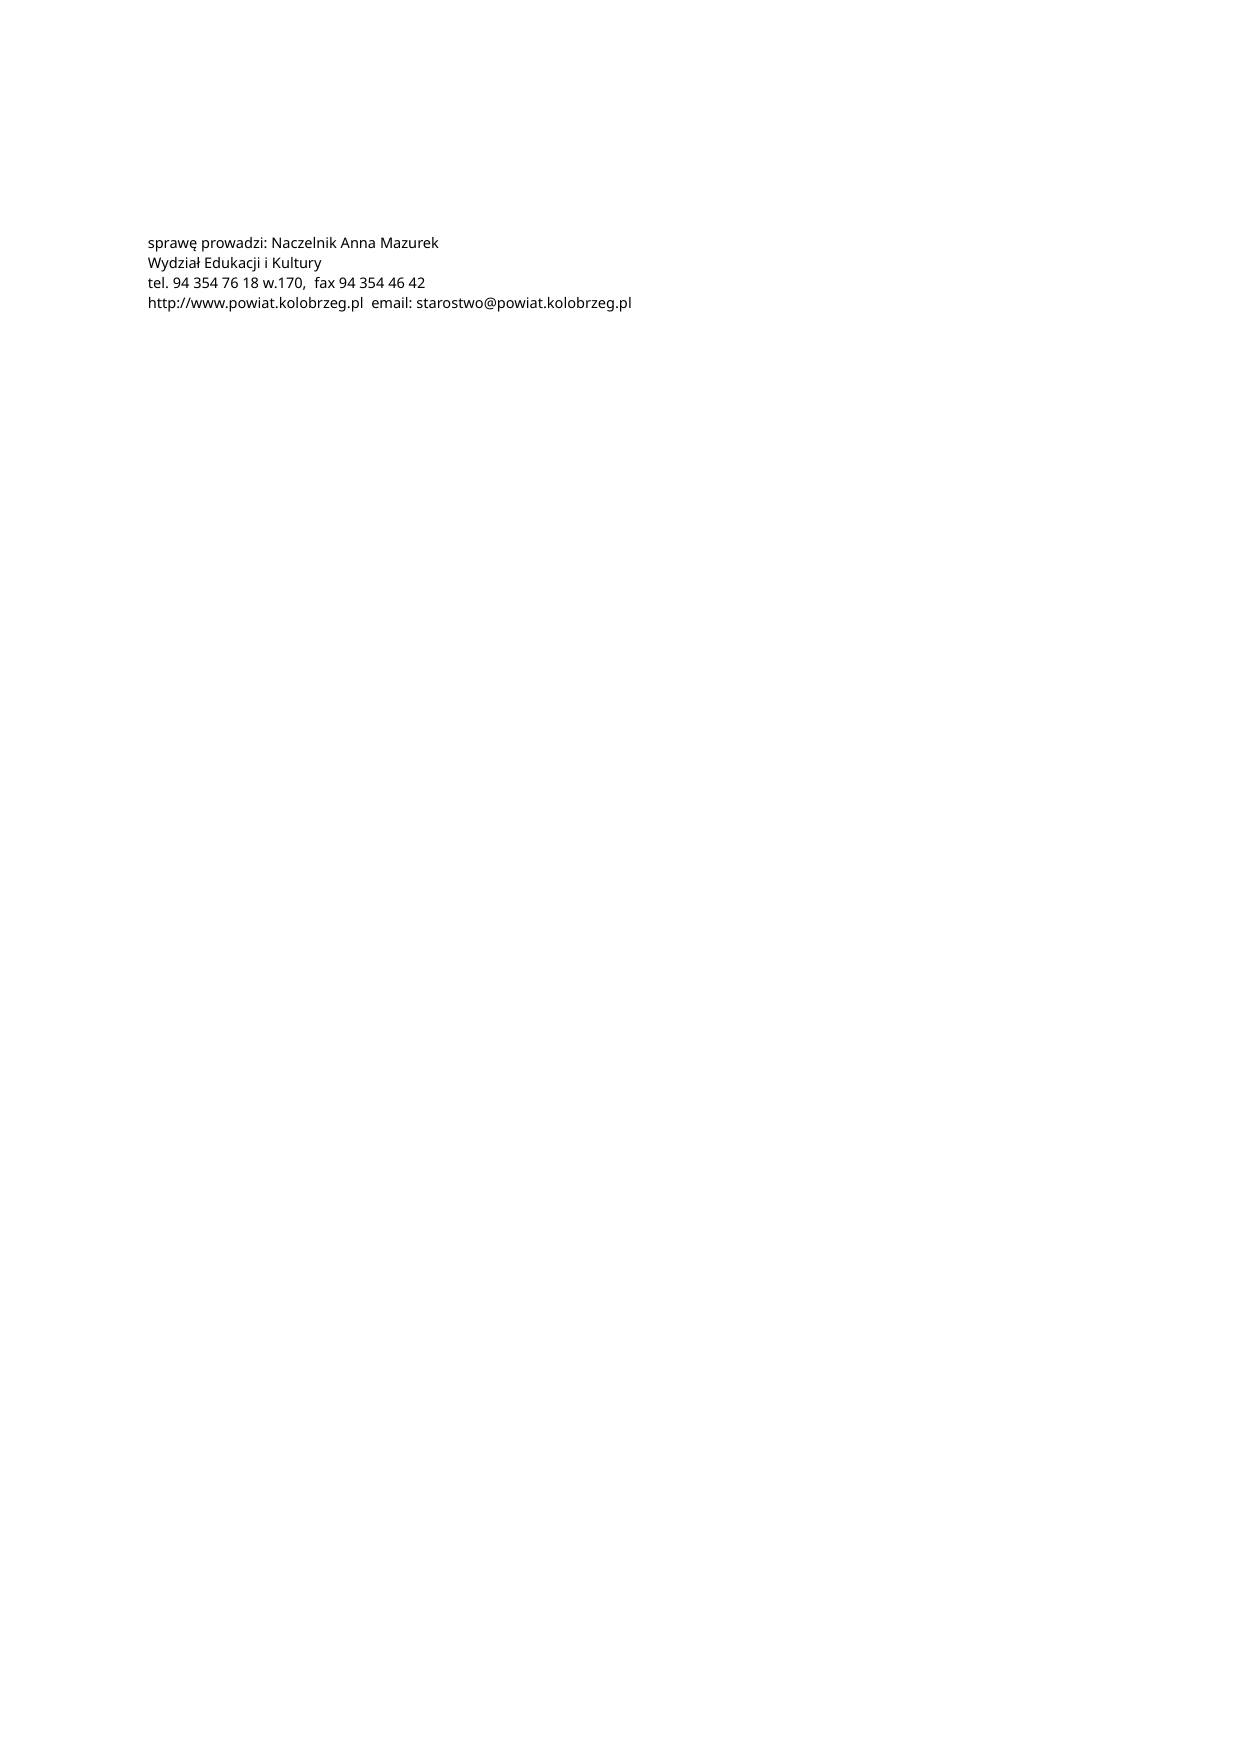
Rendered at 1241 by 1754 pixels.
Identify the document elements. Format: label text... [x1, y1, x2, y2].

text Wydział Edukacji i Kultury [148, 253, 1152, 273]
text tel. 94 354 76 18 w.170, fax 94 354 46 42 [148, 273, 1152, 293]
text sprawę prowadzi: Naczelnik Anna Mazurek [148, 233, 1152, 253]
text http://www.powiat.kolobrzeg.pl email: starostwo@powiat.kolobrzeg.pl [148, 293, 1152, 312]
